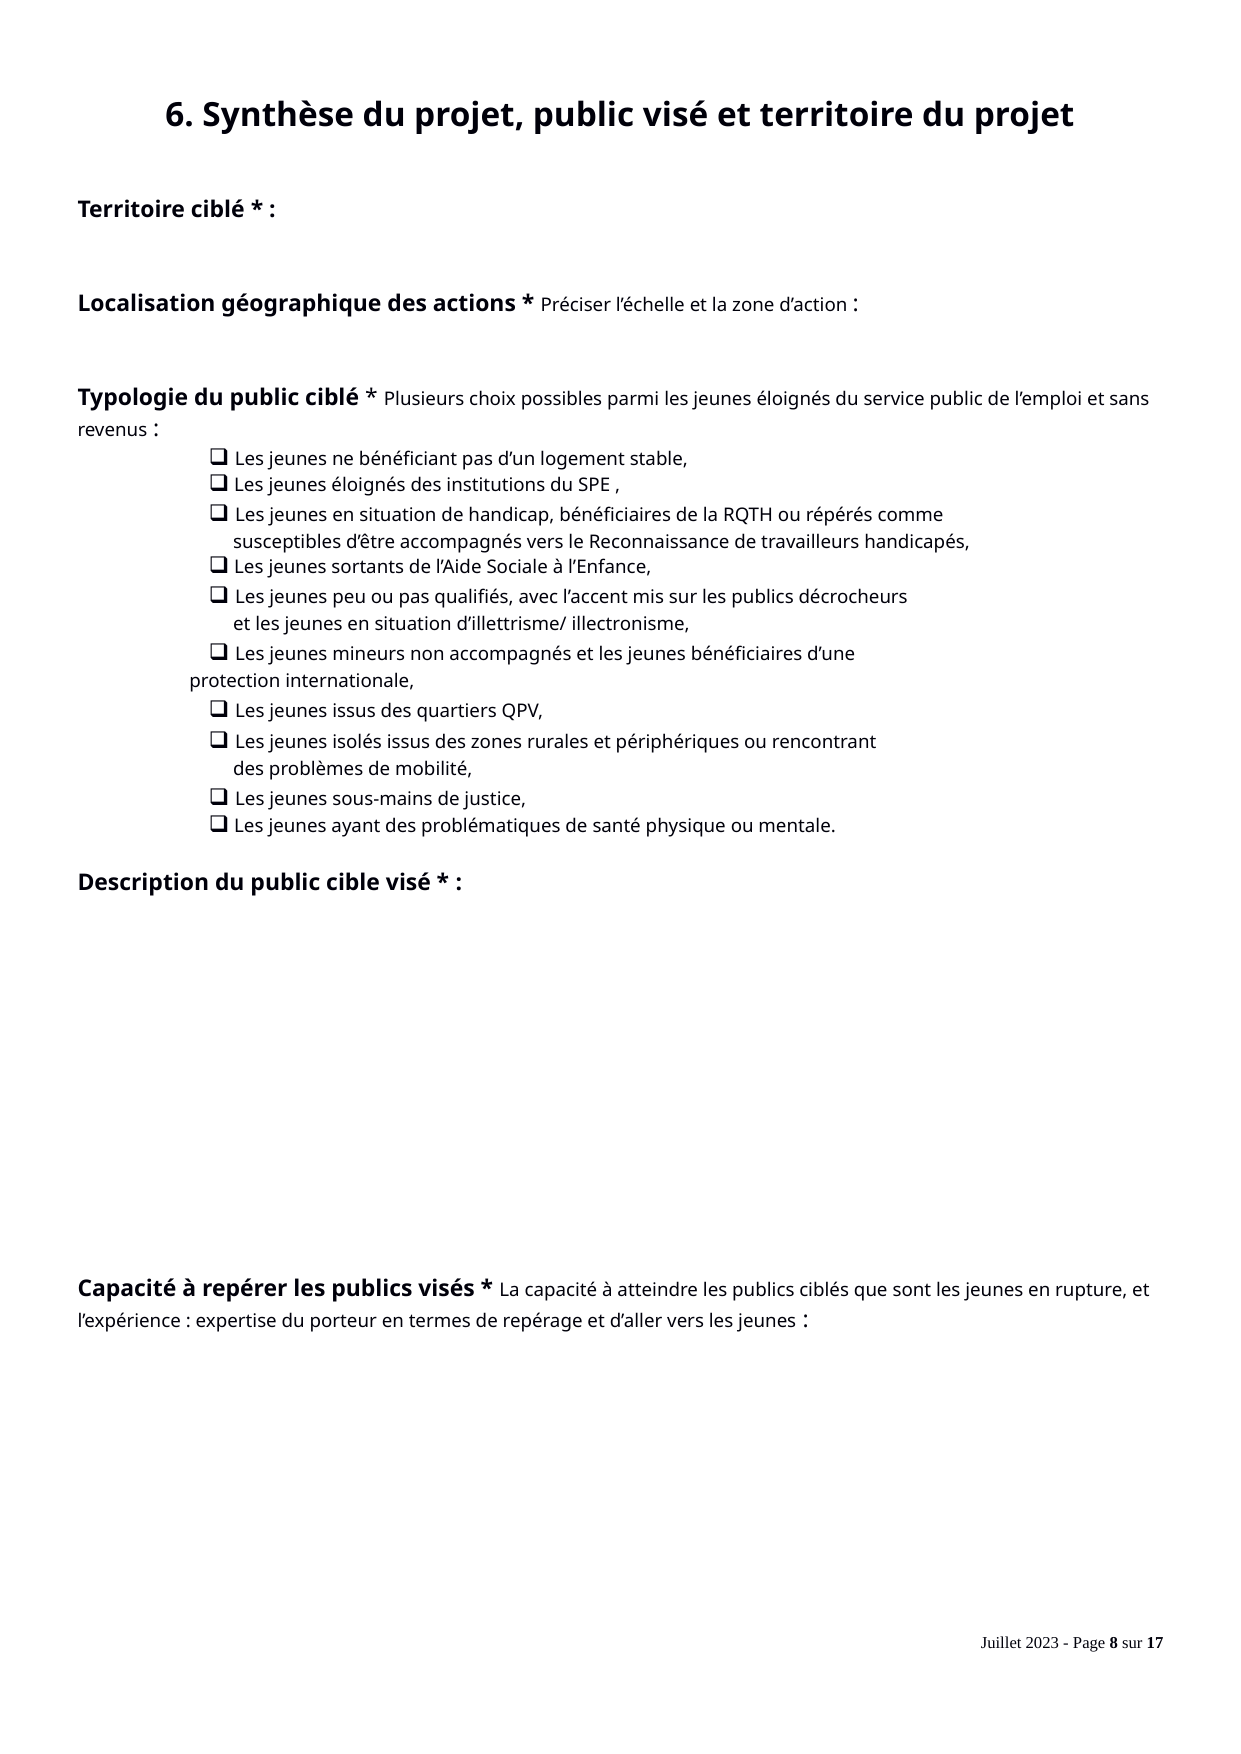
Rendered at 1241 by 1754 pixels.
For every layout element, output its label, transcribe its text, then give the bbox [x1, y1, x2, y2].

text Territoire ciblé * : [77, 193, 1163, 224]
text  Les jeunes mineurs non accompagnés et les jeunes bénéficiaires d’une protection internationale, [77, 636, 1163, 693]
text  Les jeunes en situation de handicap, bénéficiaires de la RQTH ou répérés comme susceptibles d’être accompagnés vers le Reconnaissance de travailleurs handicapés, [208, 497, 1163, 554]
text 6. Synthèse du projet, public visé et territoire du projet [77, 91, 1163, 136]
text  Les jeunes sous-mains de justice, [77, 781, 1163, 812]
text  Les jeunes isolés issus des zones rurales et périphériques ou rencontrant des problèmes de mobilité, [77, 724, 1163, 781]
text  Les jeunes éloignés des institutions du SPE , [77, 471, 1163, 497]
text  Les jeunes ne bénéficiant pas d’un logement stable, [77, 443, 1163, 471]
text et les jeunes en situation d’illettrisme/ illectronisme, [208, 610, 1163, 636]
text  Les jeunes peu ou pas qualifiés, avec l’accent mis sur les publics décrocheurs [165, 579, 1163, 610]
text Typologie du public ciblé * Plusieurs choix possibles parmi les jeunes éloignés du service public de l’emploi et sans revenus : [77, 380, 1163, 443]
text  Les jeunes issus des quartiers QPV, [77, 693, 1163, 724]
text  Les jeunes ayant des problématiques de santé physique ou mentale. [77, 812, 1163, 837]
text Localisation géographique des actions * Préciser l’échelle et la zone d’action : [77, 287, 1163, 318]
text Description du public cible visé * : [77, 866, 1163, 897]
text  Les jeunes sortants de l’Aide Sociale à l’Enfance, [77, 554, 1163, 579]
text Capacité à repérer les publics visés * La capacité à atteindre les publics ciblés que sont les jeunes en rupture, et l’expérience : expertise du porteur en termes de repérage et d’aller vers les jeunes : [77, 1272, 1163, 1335]
